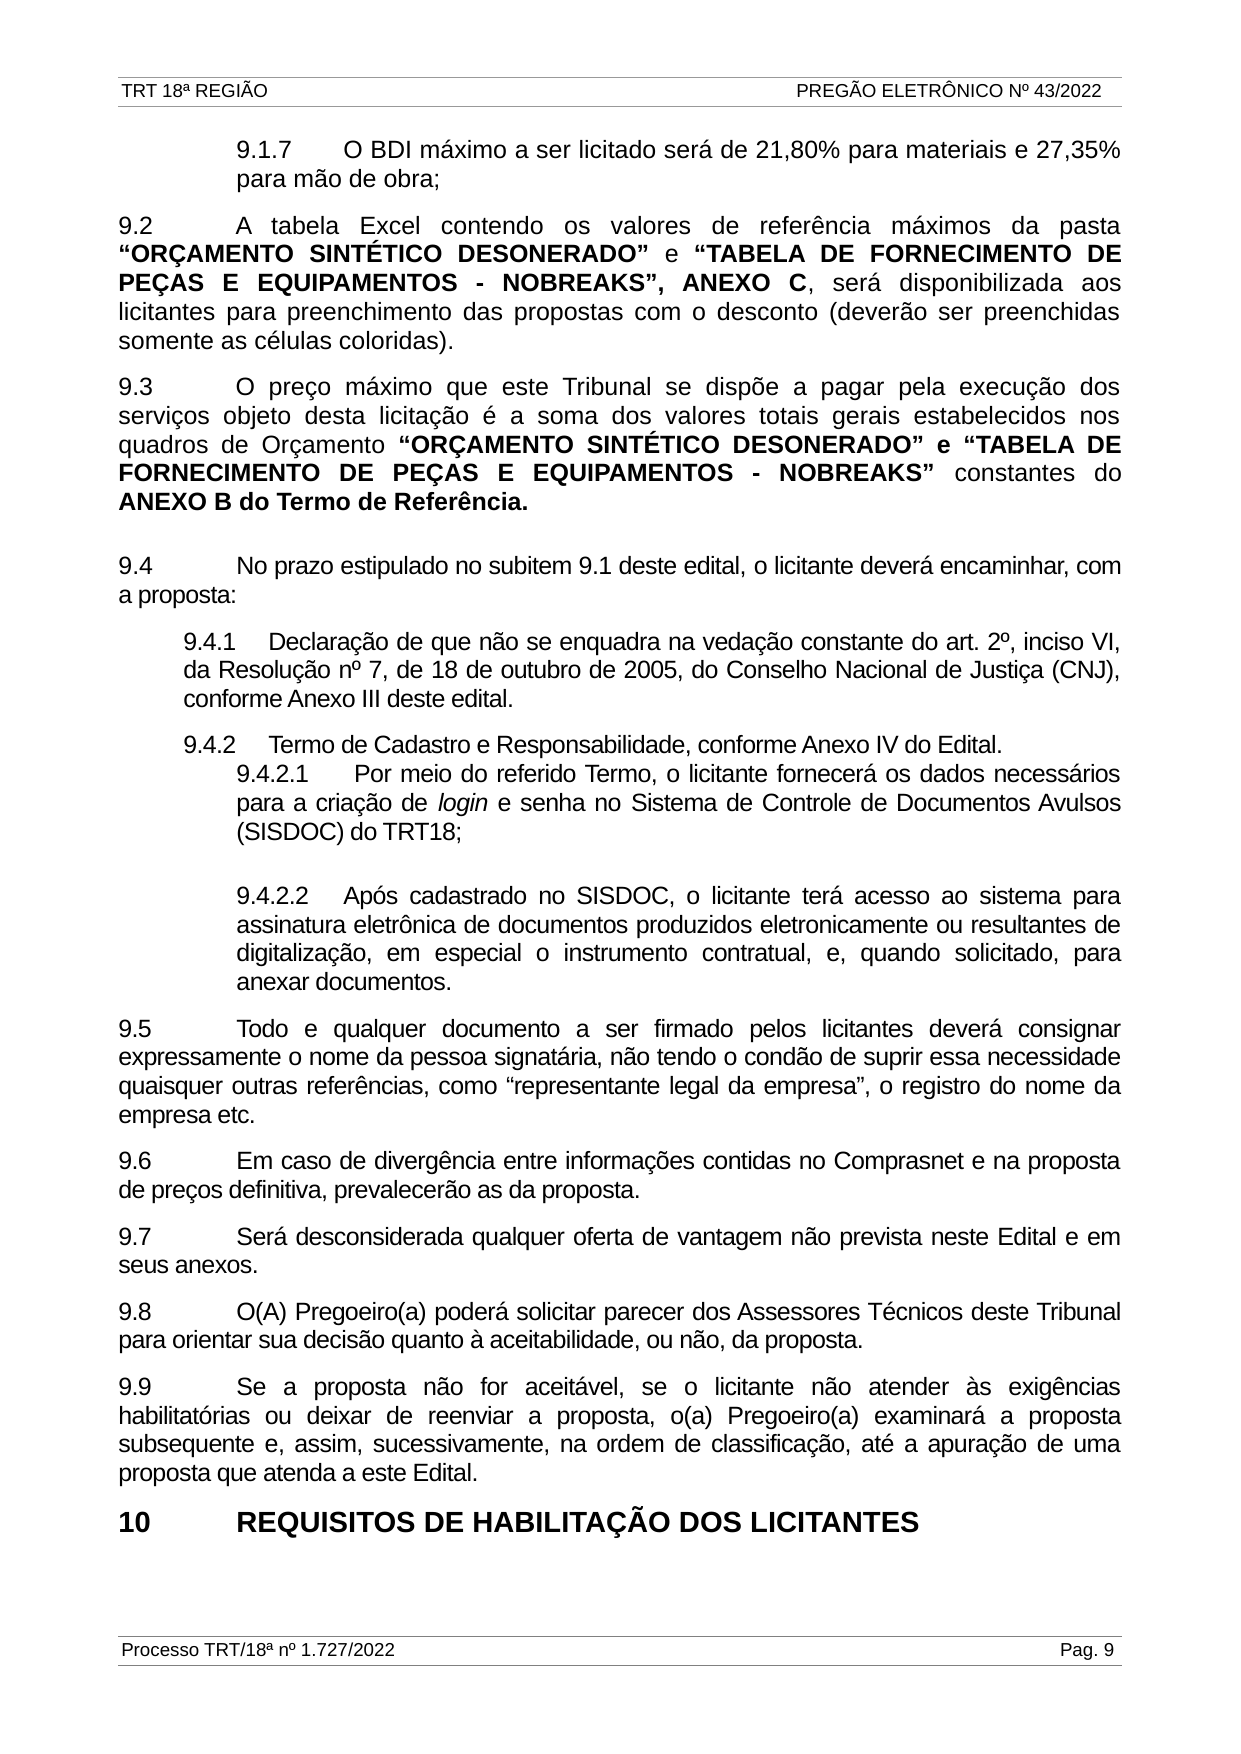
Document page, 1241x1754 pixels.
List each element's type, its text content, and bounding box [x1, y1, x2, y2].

text 9.4.1 Declaração de que não se enquadra na vedação constante do art. 2º, inciso VI, da Resolução nº 7, de 18 de outubro de 2005, do Conselho Nacional de Justiça (CNJ), conforme Anexo III deste edital. [183, 627, 1122, 713]
text 9.4 No prazo estipulado no subitem 9.1 deste edital, o licitante deverá encaminhar, com a proposta: [118, 551, 1122, 609]
text 9.8 O(A) Pregoeiro(a) poderá solicitar parecer dos Assessores Técnicos deste Tribunal para orientar sua decisão quanto à aceitabilidade, ou não, da proposta. [118, 1297, 1122, 1354]
text 9.3 O preço máximo que este Tribunal se dispõe a pagar pela execução dos serviços objeto desta licitação é a soma dos valores totais gerais estabelecidos nos quadros de Orçamento “ORÇAMENTO SINTÉTICO DESONERADO” e “TABELA DE FORNECIMENTO DE PEÇAS E EQUIPAMENTOS - NOBREAKS” constantes do ANEXO B do Termo de Referência. [118, 372, 1122, 516]
text 9.4.2.1 Por meio do referido Termo, o licitante fornecerá os dados necessários para a criação de login e senha no Sistema de Controle de Documentos Avulsos (SISDOC) do TRT18; [236, 759, 1122, 846]
text 9.7 Será desconsiderada qualquer oferta de vantagem não prevista neste Edital e em seus anexos. [118, 1222, 1122, 1279]
text 9.5 Todo e qualquer documento a ser firmado pelos licitantes deverá consignar expressamente o nome da pessoa signatária, não tendo o condão de suprir essa necessidade quaisquer outras referências, como “representante legal da empresa”, o registro do nome da empresa etc. [118, 1014, 1122, 1129]
text 10 REQUISITOS DE HABILITAÇÃO DOS LICITANTES [118, 1505, 1122, 1538]
text 9.1.7 O BDI máximo a ser licitado será de 21,80% para materiais e 27,35% para mão de obra; [236, 136, 1122, 193]
text 9.9 Se a proposta não for aceitável, se o licitante não atender às exigências habilitatórias ou deixar de reenviar a proposta, o(a) Pregoeiro(a) examinará a proposta subsequente e, assim, sucessivamente, na ordem de classificação, até a apuração de uma proposta que atenda a este Edital. [118, 1372, 1122, 1487]
text 9.4.2 Termo de Cadastro e Responsabilidade, conforme Anexo IV do Edital. [183, 731, 1122, 759]
text 9.6 Em caso de divergência entre informações contidas no Comprasnet e na proposta de preços definitiva, prevalecerão as da proposta. [118, 1146, 1122, 1204]
text 9.4.2.2 Após cadastrado no SISDOC, o licitante terá acesso ao sistema para assinatura eletrônica de documentos produzidos eletronicamente ou resultantes de digitalização, em especial o instrumento contratual, e, quando solicitado, para anexar documentos. [236, 881, 1122, 996]
text 9.2 A tabela Excel contendo os valores de referência máximos da pasta “ORÇAMENTO SINTÉTICO DESONERADO” e “TABELA DE FORNECIMENTO DE PEÇAS E EQUIPAMENTOS - NOBREAKS”, ANEXO C, será disponibilizada aos licitantes para preenchimento das propostas com o desconto (deverão ser preenchidas somente as células coloridas). [118, 211, 1122, 354]
